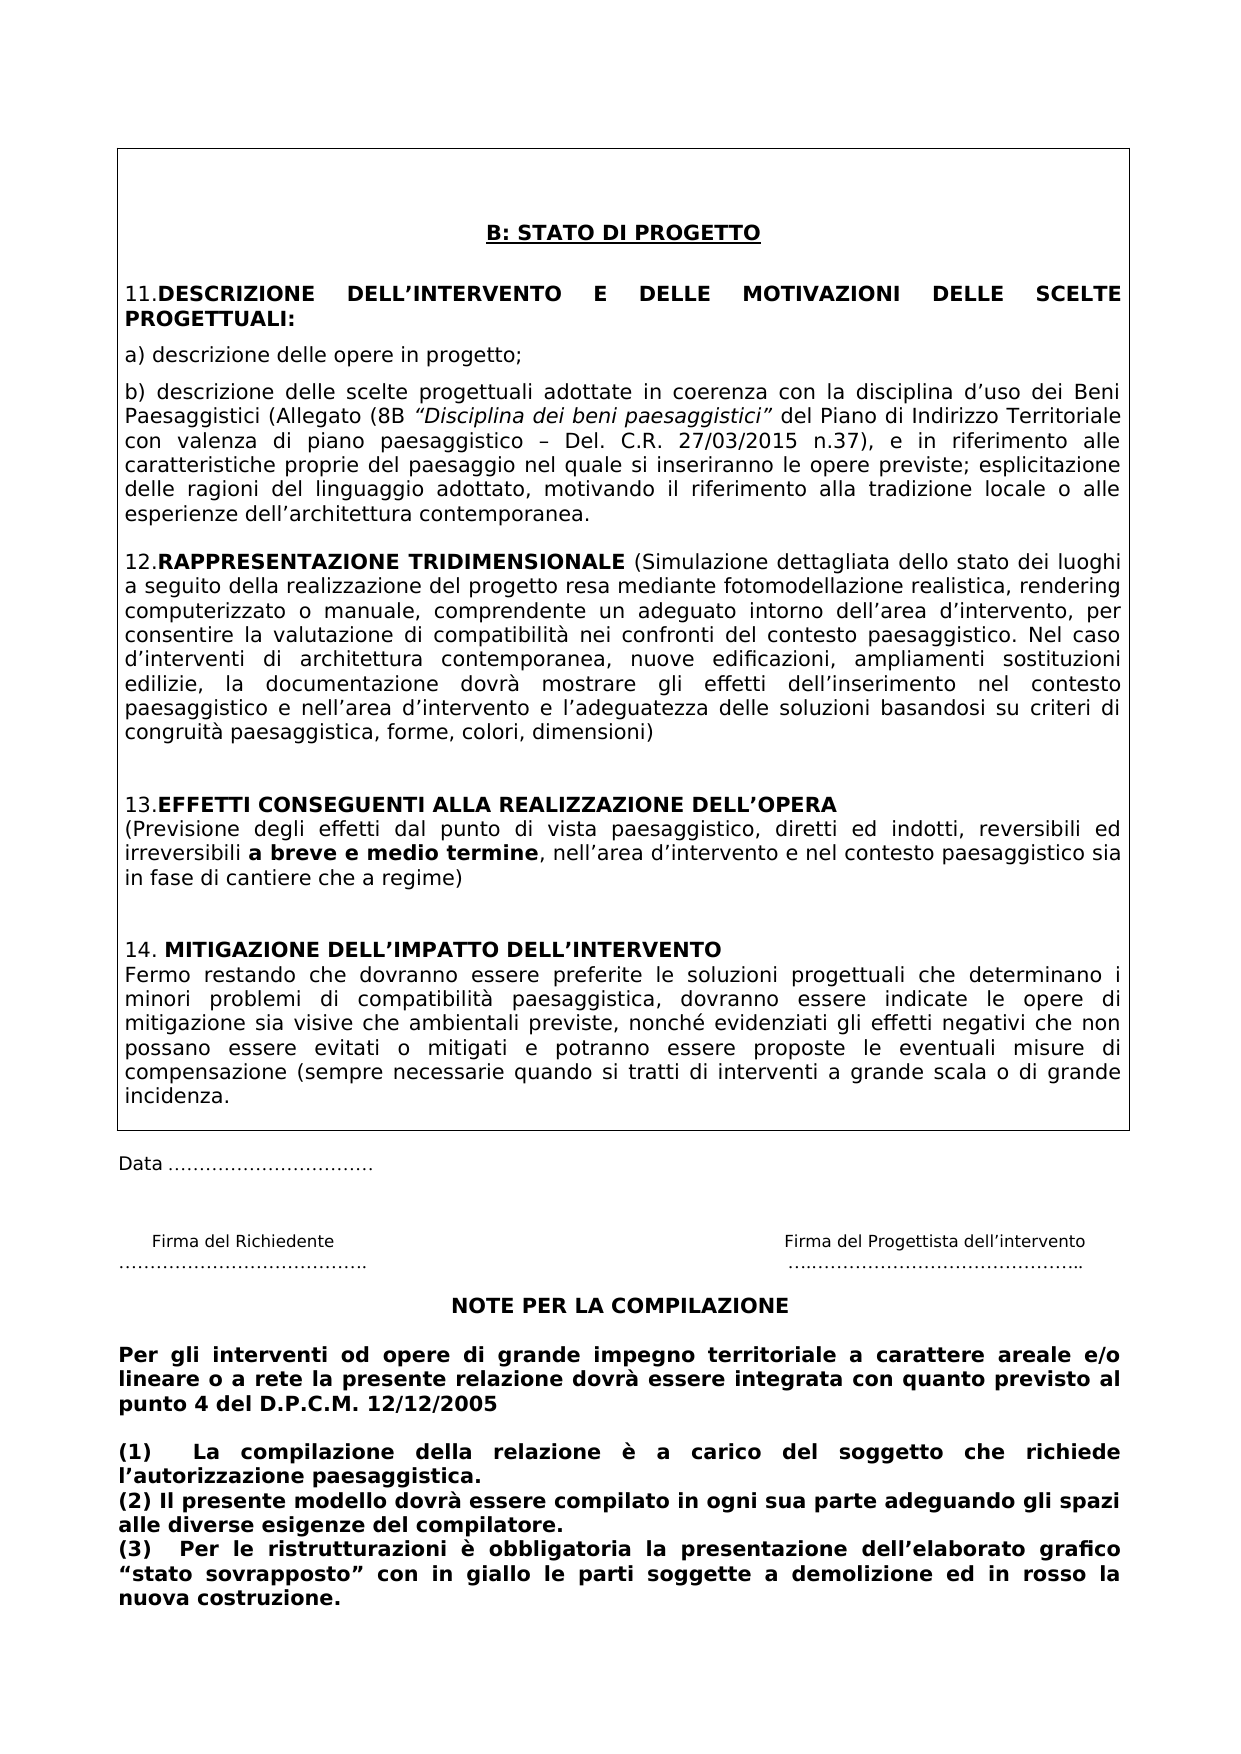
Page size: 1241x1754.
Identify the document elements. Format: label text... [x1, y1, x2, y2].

text (3) Per le ristrutturazioni è obbligatoria la presentazione dell’elaborato grafico “stato sovrapposto” con in giallo le parti soggette a demolizione ed in rosso la nuova costruzione. [118, 1537, 1122, 1610]
text Data …………………………… [118, 1153, 1122, 1174]
text NOTE PER LA COMPILAZIONE [118, 1294, 1122, 1319]
text (1) La compilazione della relazione è a carico del soggetto che richiede l’autorizzazione paesaggistica. [118, 1440, 1122, 1489]
text Per gli interventi od opere di grande impegno territoriale a carattere areale e/o lineare o a rete la presente relazione dovrà essere integrata con quanto previsto al punto 4 del D.P.C.M. 12/12/2005 [118, 1343, 1122, 1416]
table_header B: STATO DI PROGETTO 11.DESCRIZIONE DELL’INTERVENTO E DELLE MOTIVAZIONI DELLE SCELTE PROGETTUALI: a) descrizione delle opere in progetto; b) descrizione delle scelte progettuali adottate in coerenza con la disciplina d’uso dei Beni Paesaggistici (Allegato (8B “Disciplina dei beni paesaggistici” del Piano di Indirizzo Territoriale con valenza di piano paesaggistico – Del. C.R. 27/03/2015 n.37), e in riferimento alle caratteristiche proprie del paesaggio nel quale si inseriranno le opere previste; esplicitazione delle ragioni del linguaggio adottato, motivando il riferimento alla tradizione locale o alle esperienze dell’architettura contemporanea. 12.RAPPRESENTAZIONE TRIDIMENSIONALE (Simulazione dettagliata dello stato dei luoghi a seguito della realizzazione del progetto resa mediante fotomodellazione realistica, rendering computerizzato o manuale, comprendente un adeguato intorno dell’area d’intervento, per consentire la valutazione di compatibilità nei confronti del contesto paesaggistico. Nel caso d’interventi di architettura contemporanea, nuove edificazioni, ampliamenti sostituzioni edilizie, la documentazione dovrà mostrare gli effetti dell’inserimento nel contesto paesaggistico e nell’area d’intervento e l’adeguatezza delle soluzioni basandosi su criteri di congruità paesaggistica, forme, colori, dimensioni) 13.EFFETTI CONSEGUENTI ALLA REALIZZAZIONE DELL’OPERA (Previsione degli effetti dal punto di vista paesaggistico, diretti ed indotti, reversibili ed irreversibili a breve e medio termine, nell’area d’intervento e nel contesto paesaggistico sia in fase di cantiere che a regime) 14. MITIGAZIONE DELL’IMPATTO DELL’INTERVENTO Fermo restando che dovranno essere preferite le soluzioni progettuali che determinano i minori problemi di compatibilità paesaggistica, dovranno essere indicate le opere di mitigazione sia visive che ambientali previste, nonché evidenziati gli effetti negativi che non possano essere evitati o mitigati e potranno essere proposte le eventuali misure di compensazione (sempre necessarie quando si tratti di interventi a grande scala o di grande incidenza. [118, 149, 1129, 1130]
text …………………………………. ….…………………………………….. [118, 1251, 1122, 1273]
text (2) Il presente modello dovrà essere compilato in ogni sua parte adeguando gli spazi alle diverse esigenze del compilatore. [118, 1489, 1122, 1537]
text Firma del Richiedente Firma del Progettista dell’intervento [118, 1232, 1093, 1251]
